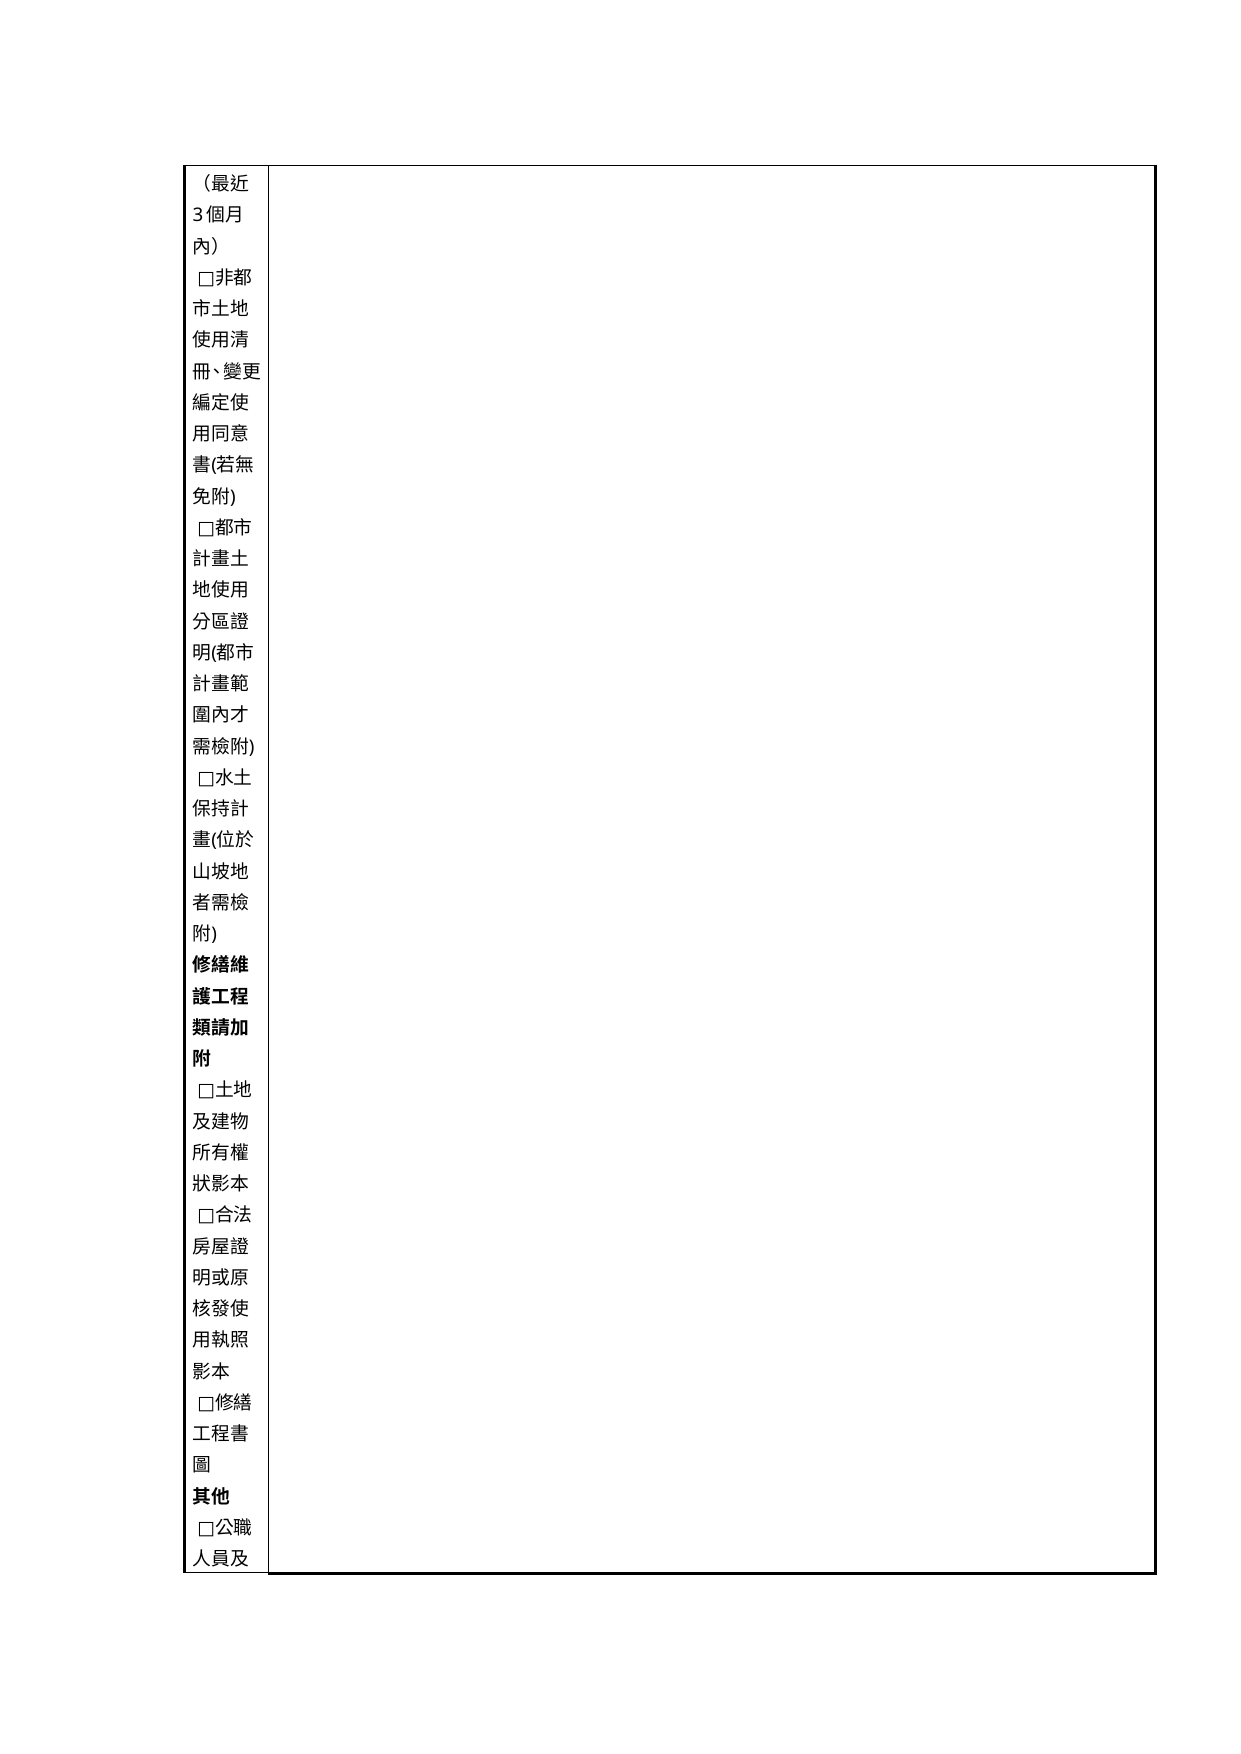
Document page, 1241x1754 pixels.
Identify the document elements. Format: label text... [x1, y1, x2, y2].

table_cell [269, 166, 1154, 1572]
table_cell （最近3個月內） □非都市土地使用清冊、變更編定使用同意書(若無免附) □都市計畫土地使用分區證明(都市計畫範圍內才需檢附) □水土保持計畫(位於山坡地者需檢附) 修繕維護工程類請加附 □土地及建物所有權狀影本 □合法房屋證明或原核發使用執照影本 □修繕工程書圖 其他 □公職人員及 [186, 166, 268, 1572]
table_header [1157, 165, 1240, 1575]
table_header [180, 165, 268, 1575]
